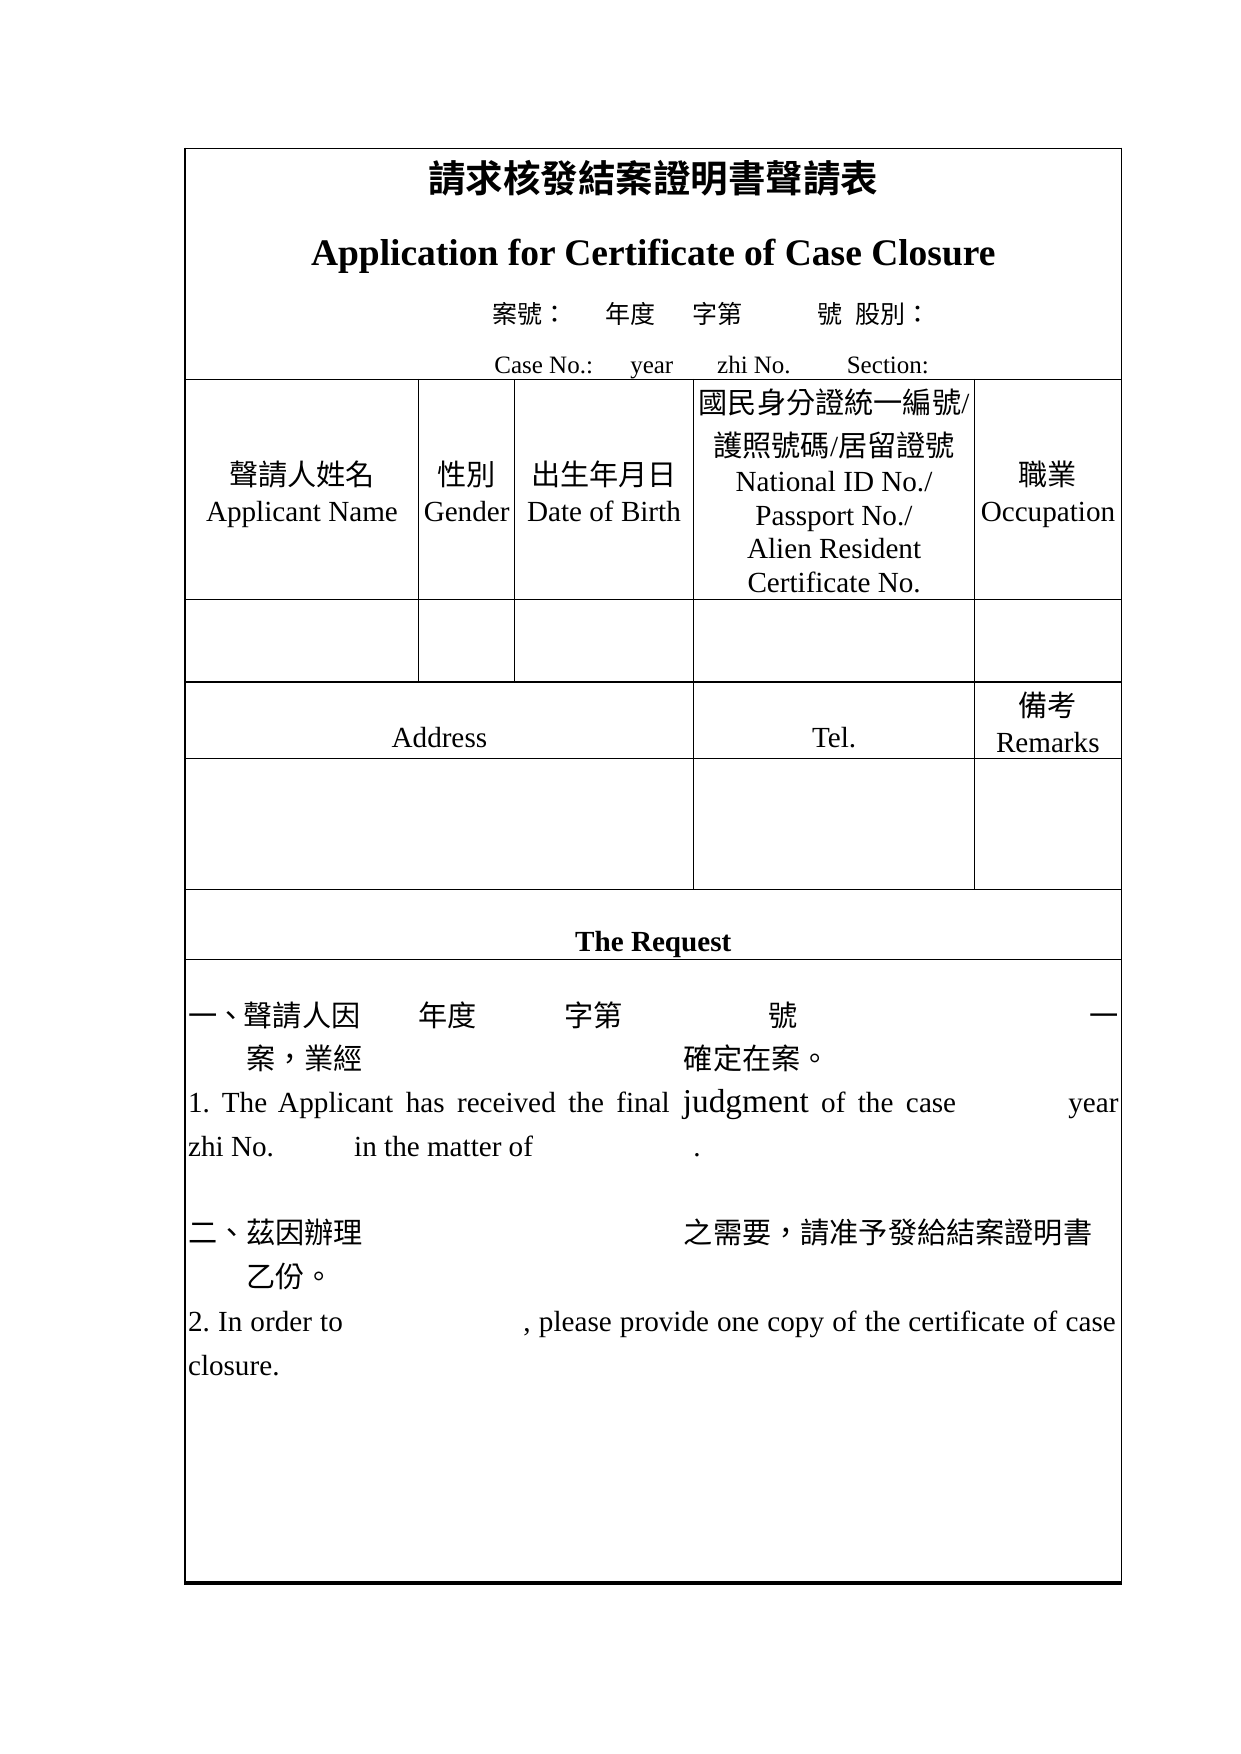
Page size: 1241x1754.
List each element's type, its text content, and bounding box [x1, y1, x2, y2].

table_cell [515, 600, 693, 681]
table_cell The Request [186, 890, 1121, 958]
table_cell Tel. [694, 683, 974, 758]
table_cell [186, 1447, 1121, 1581]
table_cell Address [186, 683, 693, 758]
table_header 請求核發結案證明書聲請表 Application for Certificate of Case Closure 案號： 年度 字第 號 股別： Case No.: year zhi No. Section: [186, 149, 1121, 379]
table_cell 性別 Gender [419, 380, 514, 599]
table_cell 聲請人姓名 Applicant Name [186, 380, 418, 599]
table_cell 出生年月日 Date of Birth [515, 380, 693, 599]
table_cell 國民身分證統一編號/護照號碼/居留證號 National ID No./ Passport No./ Alien Resident Certificate No. [694, 380, 974, 599]
table_cell 一、聲請人因 年度 字第 號 一 案，業經 確定在案。 1. The Applicant has received the final judgment of the case year zhi No. in the matter of . 二、茲因辦理 之需要，請准予發給結案證明書 乙份。 2. In order to , please provide one copy of the certificate of case closure. [186, 960, 1121, 1447]
table_cell [186, 600, 418, 681]
table_cell [419, 600, 514, 681]
table_cell [694, 759, 974, 889]
table_cell 職業 Occupation [975, 380, 1121, 599]
table_cell 備考 Remarks [975, 683, 1121, 758]
table_cell [975, 600, 1121, 681]
table_cell [975, 759, 1121, 889]
table_cell [694, 600, 974, 681]
table_cell [186, 759, 693, 889]
